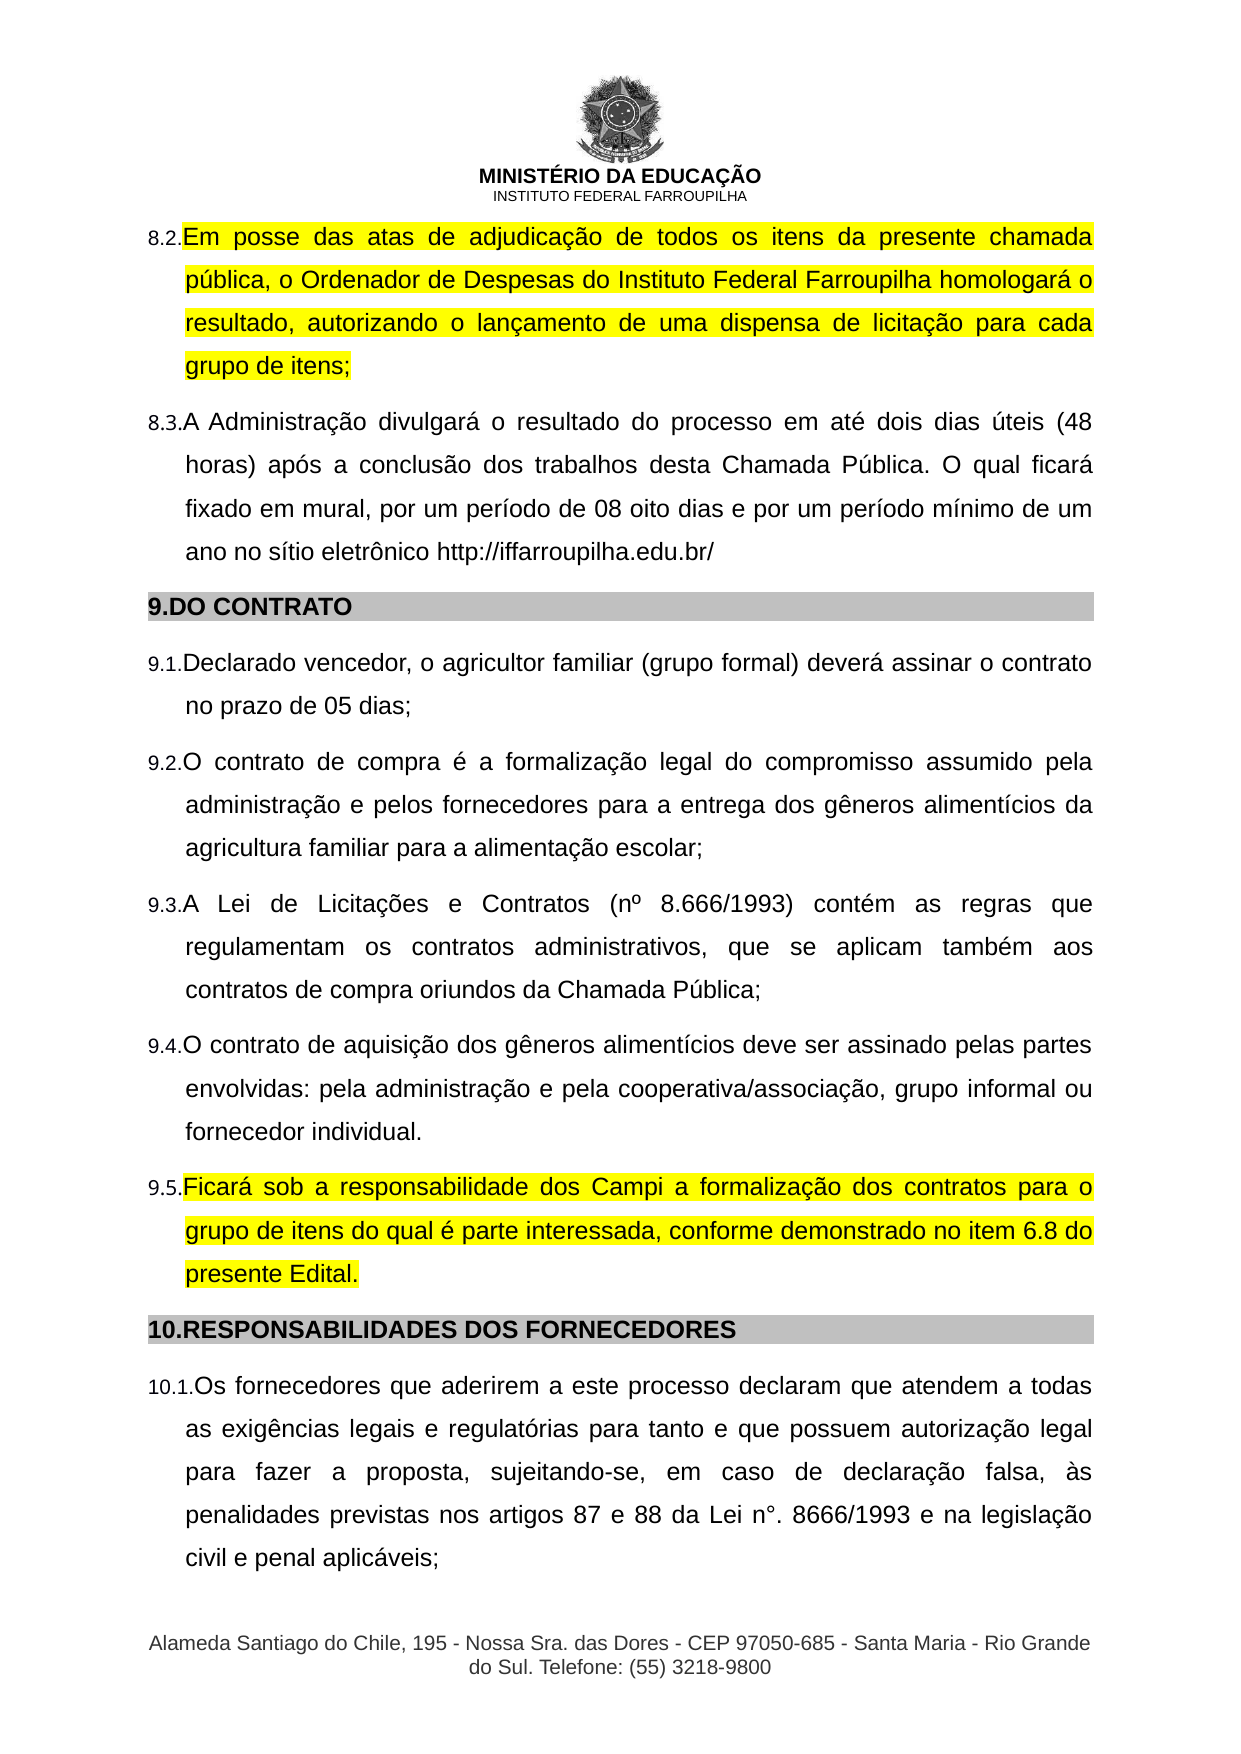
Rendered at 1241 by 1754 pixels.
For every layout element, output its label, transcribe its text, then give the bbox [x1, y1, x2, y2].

list O contrato de compra é a formalização legal do compromisso assumido pela administração e pelos fornecedores para a entrega dos gêneros alimentícios da agricultura familiar para a alimentação escolar; [148, 747, 1094, 862]
list A Lei de Licitações e Contratos (nº 8.666/1993) contém as regras que regulamentam os contratos administrativos, que se aplicam também aos contratos de compra oriundos da Chamada Pública; [148, 889, 1094, 1004]
list DO CONTRATO [148, 592, 1094, 621]
list Em posse das atas de adjudicação de todos os itens da presente chamada pública, o Ordenador de Despesas do Instituto Federal Farroupilha homologará o resultado, autorizando o lançamento de uma dispensa de licitação para cada grupo de itens; [148, 222, 1094, 380]
list Ficará sob a responsabilidade dos Campi a formalização dos contratos para o grupo de itens do qual é parte interessada, conforme demonstrado no item 6.8 do presente Edital. [148, 1172, 1094, 1288]
list A Administração divulgará o resultado do processo em até dois dias úteis (48 horas) após a conclusão dos trabalhos desta Chamada Pública. O qual ficará fixado em mural, por um período de 08 oito dias e por um período mínimo de um ano no sítio eletrônico http://iffarroupilha.edu.br/ [148, 407, 1094, 566]
list Declarado vencedor, o agricultor familiar (grupo formal) deverá assinar o contrato no prazo de 05 dias; [148, 648, 1094, 720]
list RESPONSABILIDADES DOS FORNECEDORES [148, 1315, 1094, 1344]
list Os fornecedores que aderirem a este processo declaram que atendem a todas as exigências legais e regulatórias para tanto e que possuem autorização legal para fazer a proposta, sujeitando-se, em caso de declaração falsa, às penalidades previstas nos artigos 87 e 88 da Lei n°. 8666/1993 e na legislação civil e penal aplicáveis; [148, 1371, 1094, 1572]
list O contrato de aquisição dos gêneros alimentícios deve ser assinado pelas partes envolvidas: pela administração e pela cooperativa/associação, grupo informal ou fornecedor individual. [148, 1031, 1094, 1146]
